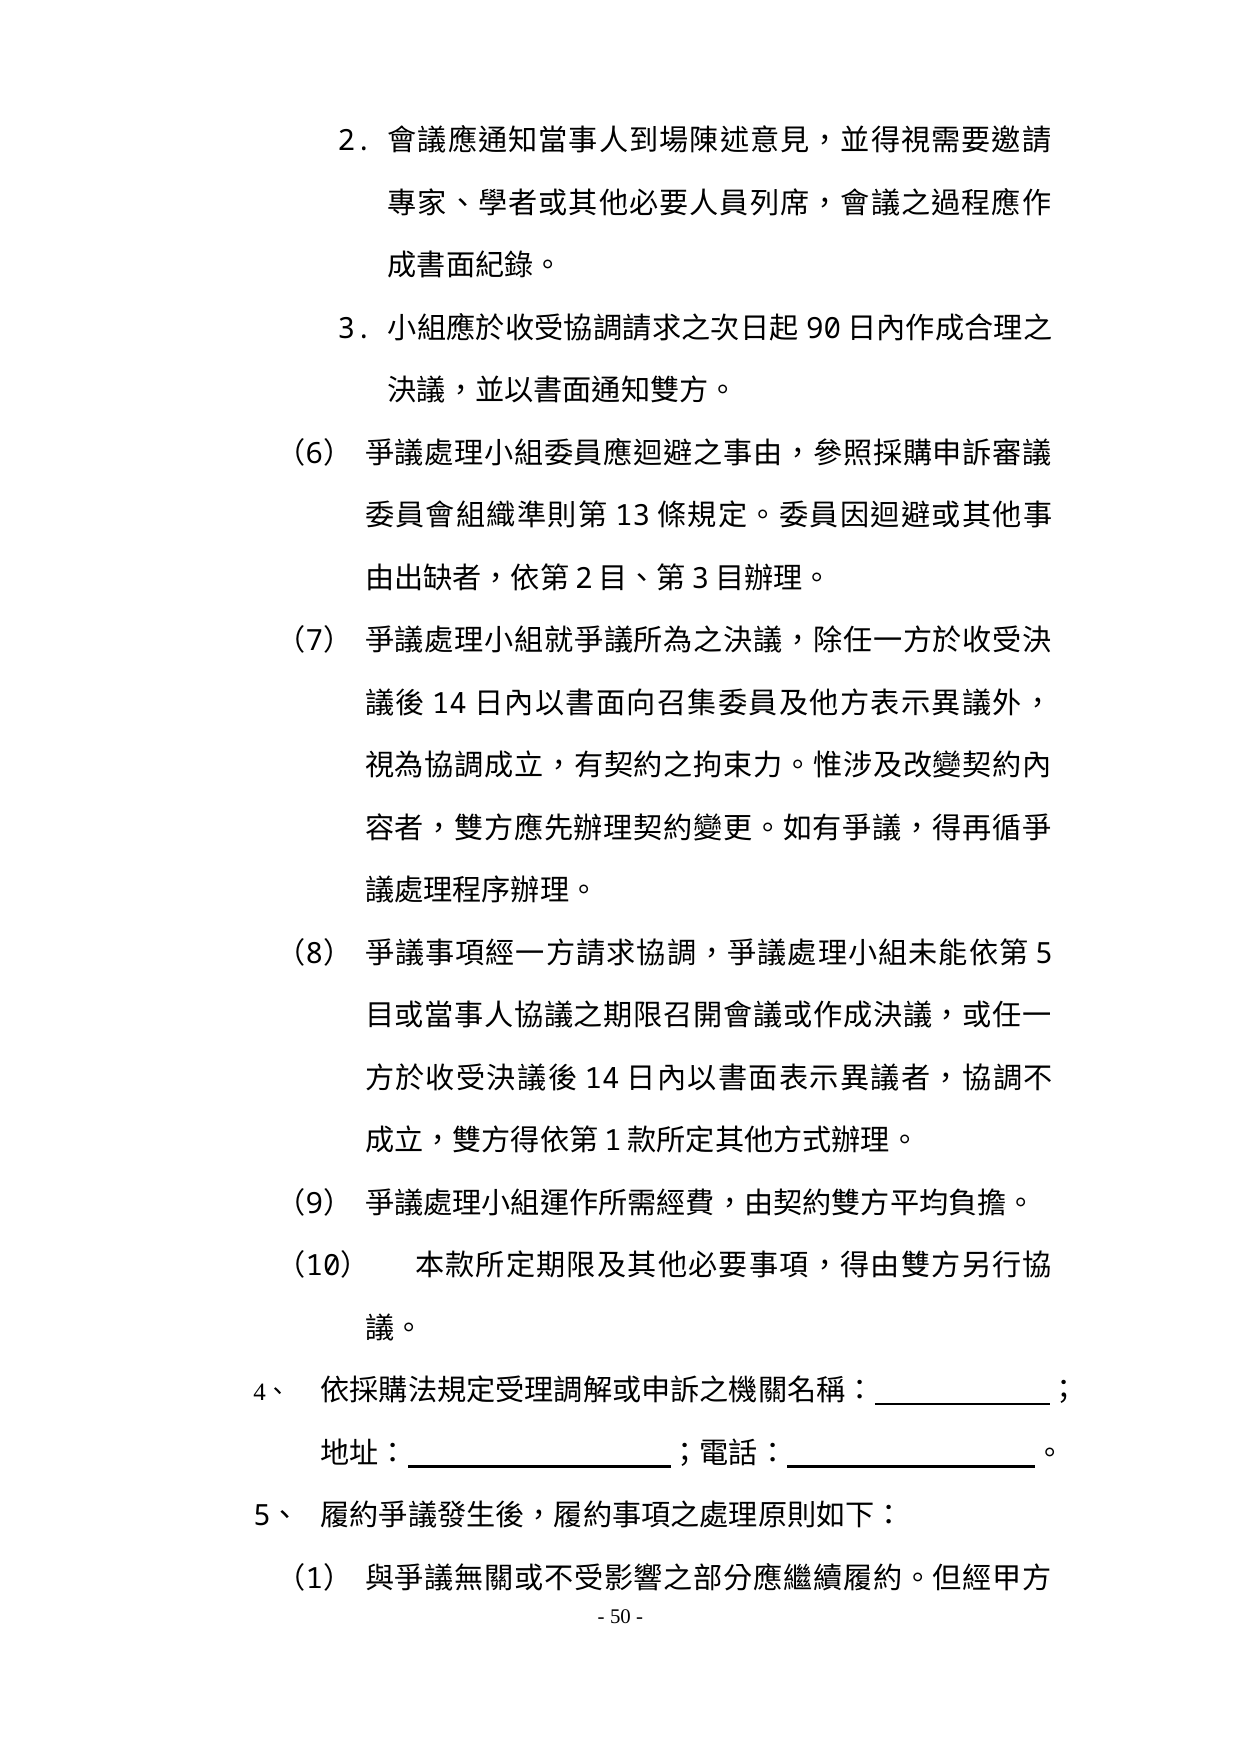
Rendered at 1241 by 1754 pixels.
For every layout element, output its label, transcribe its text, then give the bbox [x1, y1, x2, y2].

list 爭議處理小組運作所需經費，由契約雙方平均負擔。 [276, 1159, 1053, 1221]
list 小組應於收受協調請求之次日起90日內作成合理之決議，並以書面通知雙方。 [337, 284, 1053, 409]
list 與爭議無關或不受影響之部分應繼續履約。但經甲方 [276, 1534, 1053, 1596]
list 爭議事項經一方請求協調，爭議處理小組未能依第5目或當事人協議之期限召開會議或作成決議，或任一方於收受決議後14日內以書面表示異議者，協調不成立，雙方得依第1款所定其他方式辦理。 [276, 909, 1053, 1159]
list 本款所定期限及其他必要事項，得由雙方另行協議。 [276, 1221, 1053, 1346]
list 依採購法規定受理調解或申訴之機關名稱： ； [253, 1346, 1053, 1409]
list 履約爭議發生後，履約事項之處理原則如下： [253, 1471, 1053, 1534]
list 爭議處理小組委員應迴避之事由，參照採購申訴審議委員會組織準則第13條規定。委員因迴避或其他事由出缺者，依第2目、第3目辦理。 [276, 409, 1053, 596]
text 地址： ；電話： 。 [320, 1409, 1053, 1471]
list 會議應通知當事人到場陳述意見，並得視需要邀請專家、學者或其他必要人員列席，會議之過程應作成書面紀錄。 [337, 96, 1053, 284]
list 爭議處理小組就爭議所為之決議，除任一方於收受決議後14日內以書面向召集委員及他方表示異議外，視為協調成立，有契約之拘束力。惟涉及改變契約內容者，雙方應先辦理契約變更。如有爭議，得再循爭議處理程序辦理。 [276, 596, 1053, 909]
